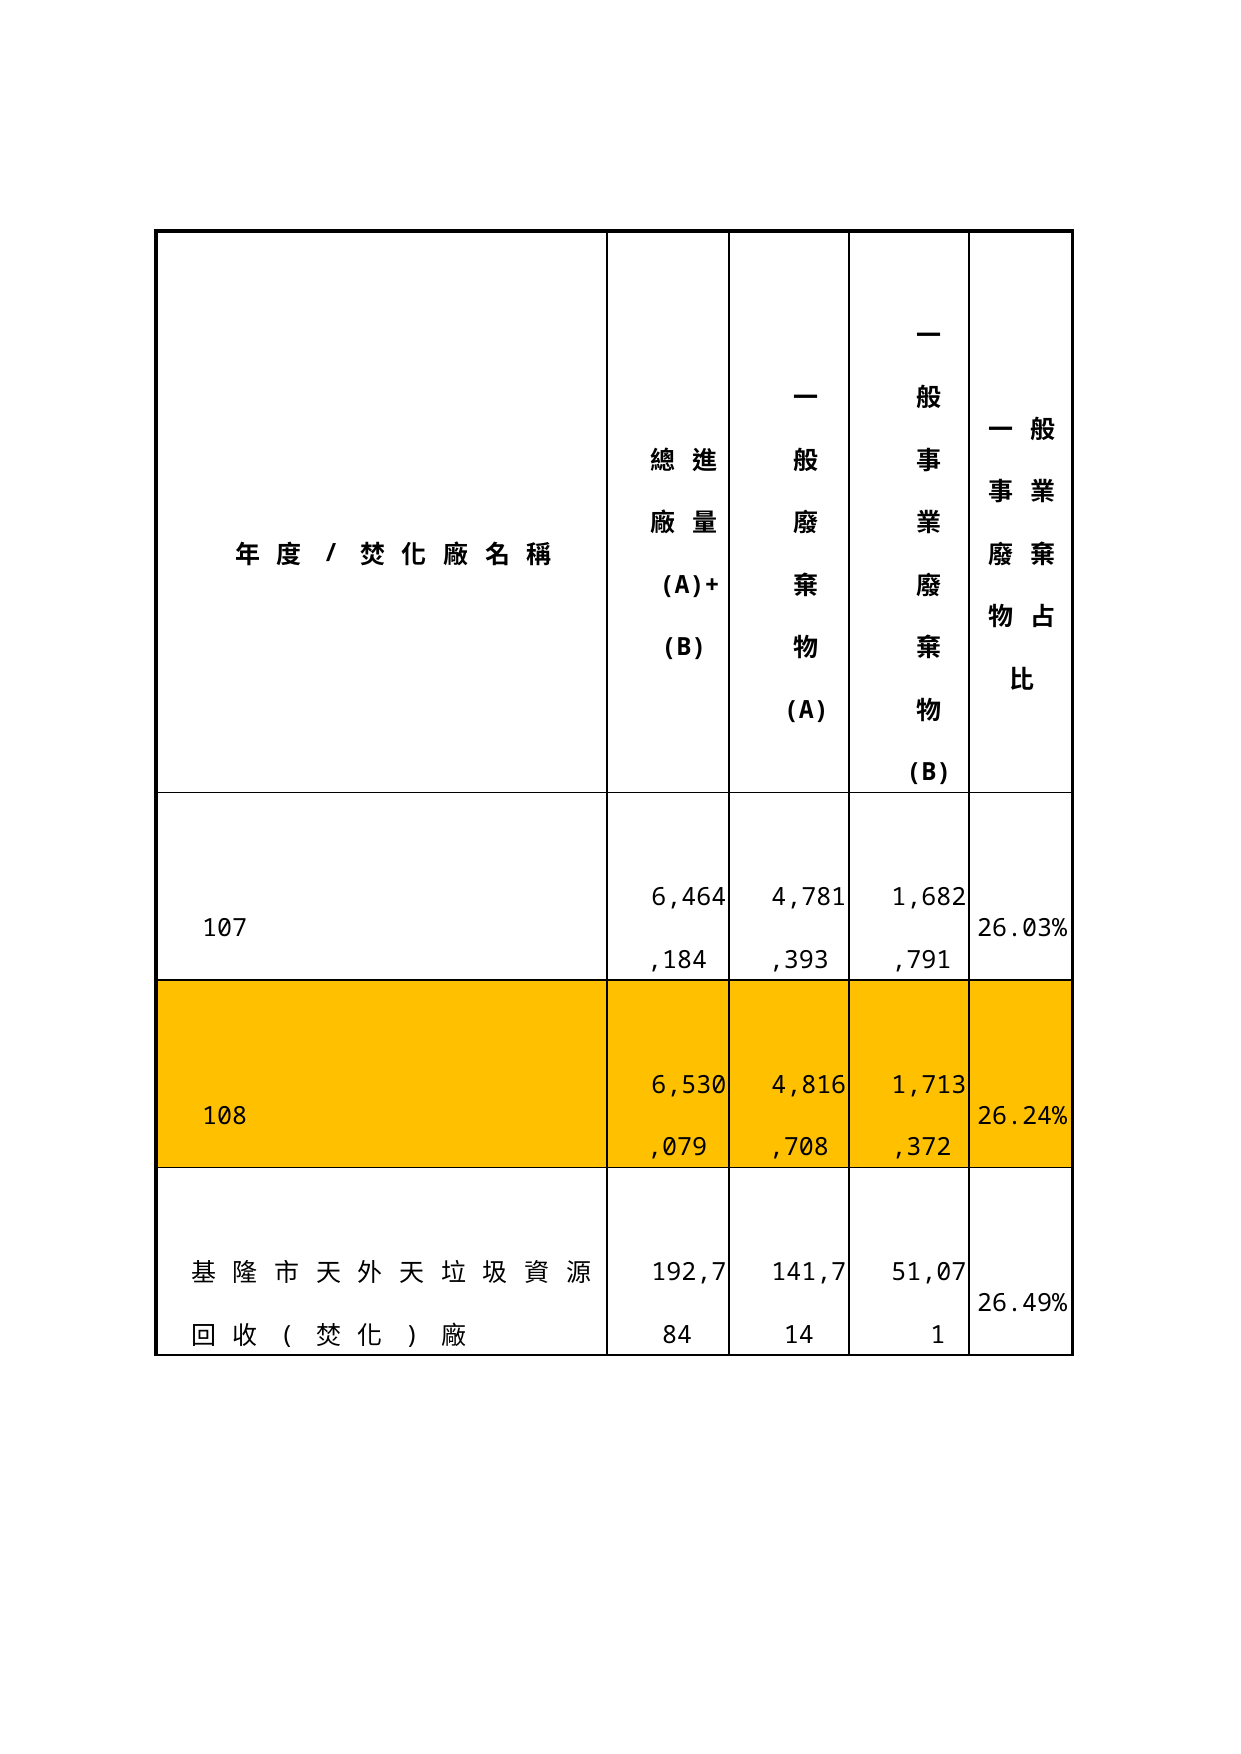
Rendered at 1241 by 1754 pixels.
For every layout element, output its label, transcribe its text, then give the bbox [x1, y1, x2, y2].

table_cell 基隆市天外天垃圾資源回收(焚化)廠 [158, 1168, 606, 1354]
table_cell 6,464,184 [608, 793, 728, 979]
table_header 一般事業廢棄物占比 [970, 233, 1071, 792]
table_cell 26.24% [970, 981, 1071, 1167]
table_cell 51,071 [850, 1168, 968, 1354]
table_cell 26.03% [970, 793, 1071, 979]
table_cell 26.49% [970, 1168, 1071, 1354]
table_cell 1,682,791 [850, 793, 968, 979]
table_header 一般廢棄物(A) [730, 233, 848, 792]
table_cell 141,714 [730, 1168, 848, 1354]
table_cell 4,781,393 [730, 793, 848, 979]
table_cell 107 [158, 793, 606, 979]
table_header 總進廠量(A)+(B) [608, 233, 728, 792]
table_cell 108 [158, 981, 606, 1167]
table_header 年度/焚化廠名稱 [158, 233, 606, 792]
table_cell 4,816,708 [730, 981, 848, 1167]
table_cell 192,784 [608, 1168, 728, 1354]
table_cell 1,713,372 [850, 981, 968, 1167]
table_cell 6,530,079 [608, 981, 728, 1167]
table_header 一般事業廢棄物(B) [850, 233, 968, 792]
